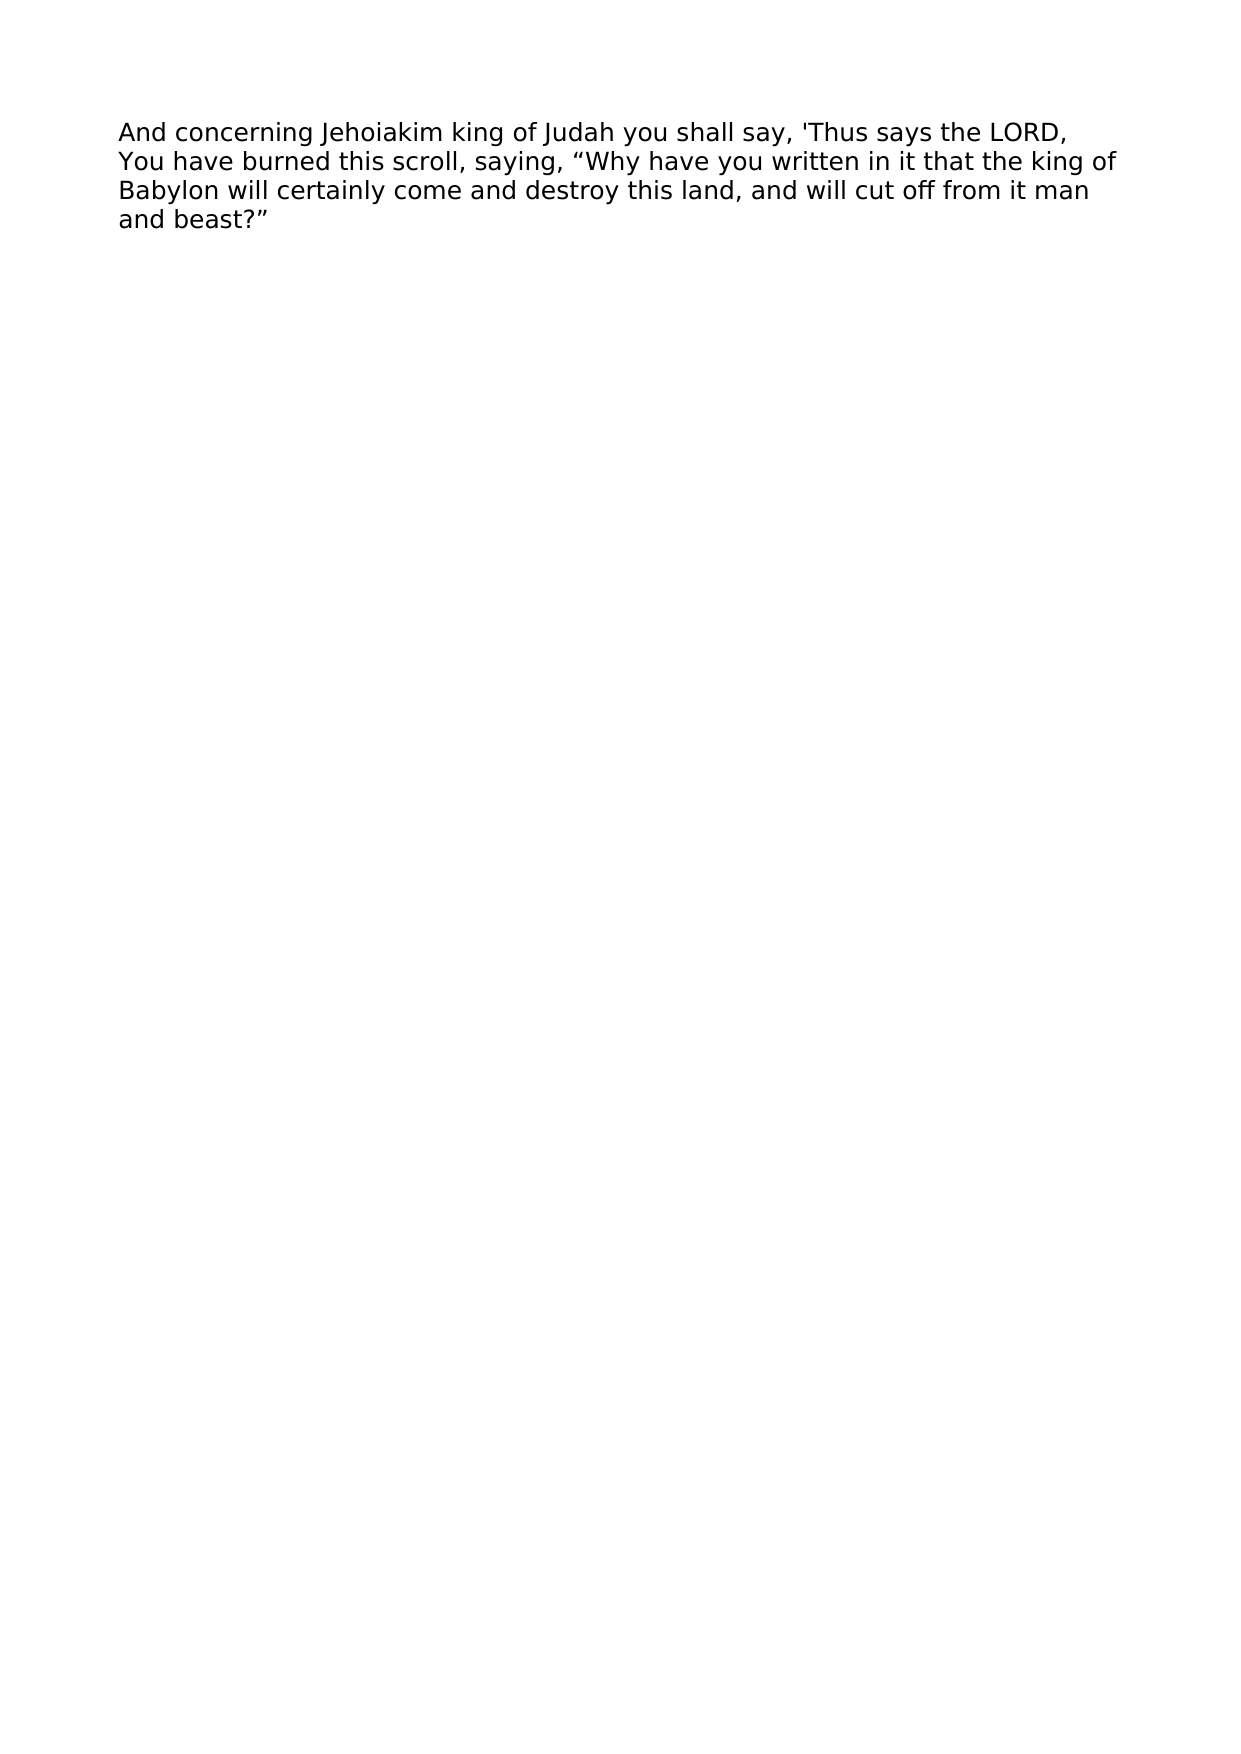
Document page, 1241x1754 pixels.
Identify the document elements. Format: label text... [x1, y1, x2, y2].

text And concerning Jehoiakim king of Judah you shall say, 'Thus says the LORD, You have burned this scroll, saying, “Why have you written in it that the king of Babylon will certainly come and destroy this land, and will cut off from it man and beast?” [118, 118, 1122, 235]
